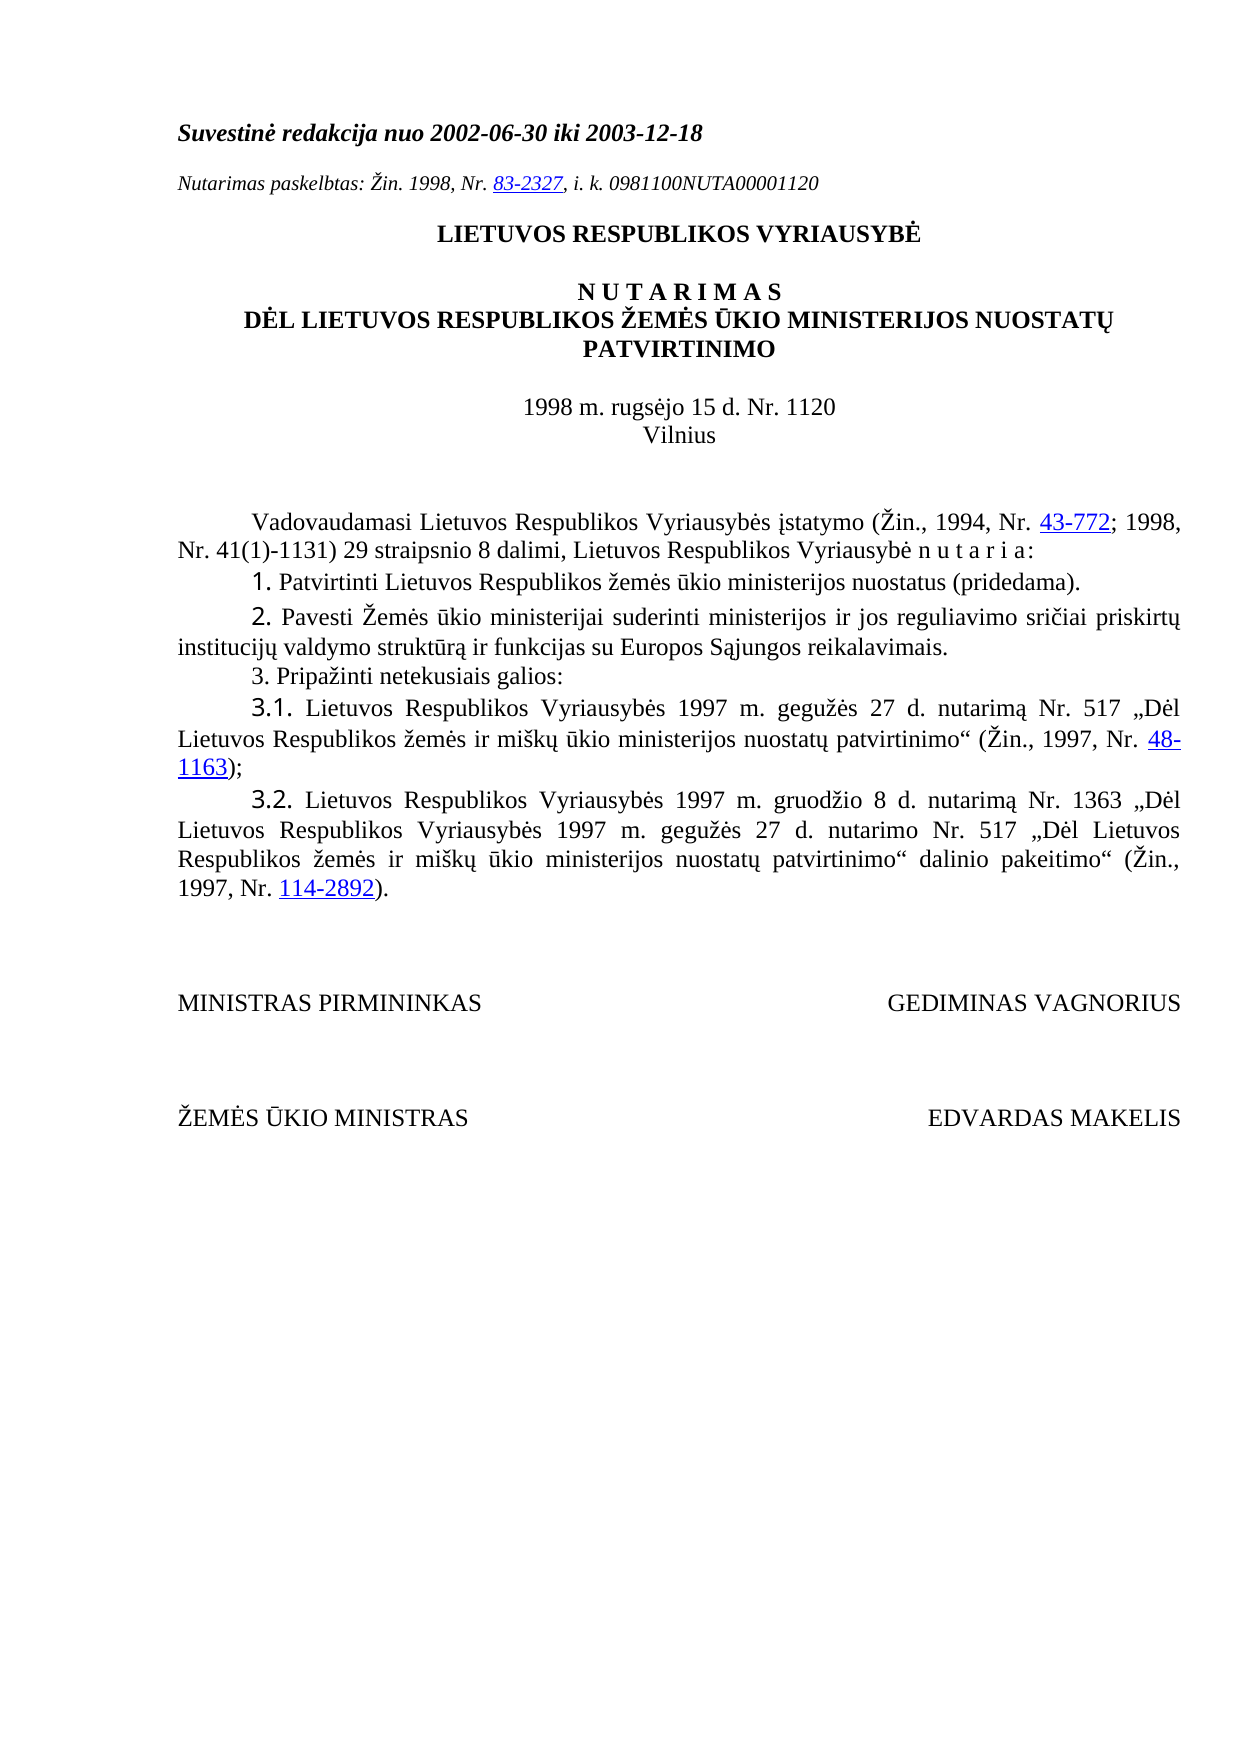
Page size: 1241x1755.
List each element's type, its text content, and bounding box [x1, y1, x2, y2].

text 3.1. Lietuvos Respublikos Vyriausybės 1997 m. gegužės 27 d. nutarimą Nr. 517 „Dėl Lietuvos Respublikos žemės ir miškų ūkio ministerijos nuostatų patvirtinimo“ (Žin., 1997, Nr. 48-1163); [177, 690, 1181, 781]
text N U T A R I M A S [177, 277, 1181, 305]
text 3.2. Lietuvos Respublikos Vyriausybės 1997 m. gruodžio 8 d. nutarimą Nr. 1363 „Dėl Lietuvos Respublikos Vyriausybės 1997 m. gegužės 27 d. nutarimo Nr. 517 „Dėl Lietuvos Respublikos žemės ir miškų ūkio ministerijos nuostatų patvirtinimo“ dalinio pakeitimo“ (Žin., 1997, Nr. 114-2892). [177, 781, 1181, 902]
text Vadovaudamasi Lietuvos Respublikos Vyriausybės įstatymo (Žin., 1994, Nr. 43-772; 1998, Nr. 41(1)-1131) 29 straipsnio 8 dalimi, Lietuvos Respublikos Vyriausybė nutaria: [177, 507, 1181, 564]
text Vilnius [177, 420, 1181, 449]
text LIETUVOS RESPUBLIKOS VYRIAUSYBĖ [177, 219, 1181, 248]
text 2. Pavesti Žemės ūkio ministerijai suderinti ministerijos ir jos reguliavimo sričiai priskirtų institucijų valdymo struktūrą ir funkcijas su Europos Sąjungos reikalavimais. [177, 598, 1181, 661]
text 3. Pripažinti netekusiais galios: [177, 661, 1181, 690]
text 1. Patvirtinti Lietuvos Respublikos žemės ūkio ministerijos nuostatus (pridedama). [177, 564, 1181, 598]
text Suvestinė redakcija nuo 2002-06-30 iki 2003-12-18 [177, 118, 1181, 147]
text ŽEMĖS ŪKIO MINISTRAS EDVARDAS MAKELIS [177, 1103, 1181, 1132]
text Nutarimas paskelbtas: Žin. 1998, Nr. 83-2327, i. k. 0981100NUTA00001120 [177, 171, 1181, 195]
text 1998 m. rugsėjo 15 d. Nr. 1120 [177, 392, 1181, 420]
text DĖL LIETUVOS RESPUBLIKOS ŽEMĖS ŪKIO MINISTERIJOS NUOSTATŲ PATVIRTINIMO [177, 305, 1181, 363]
text MINISTRAS PIRMININKAS GEDIMINAS VAGNORIUS [177, 988, 1181, 1017]
